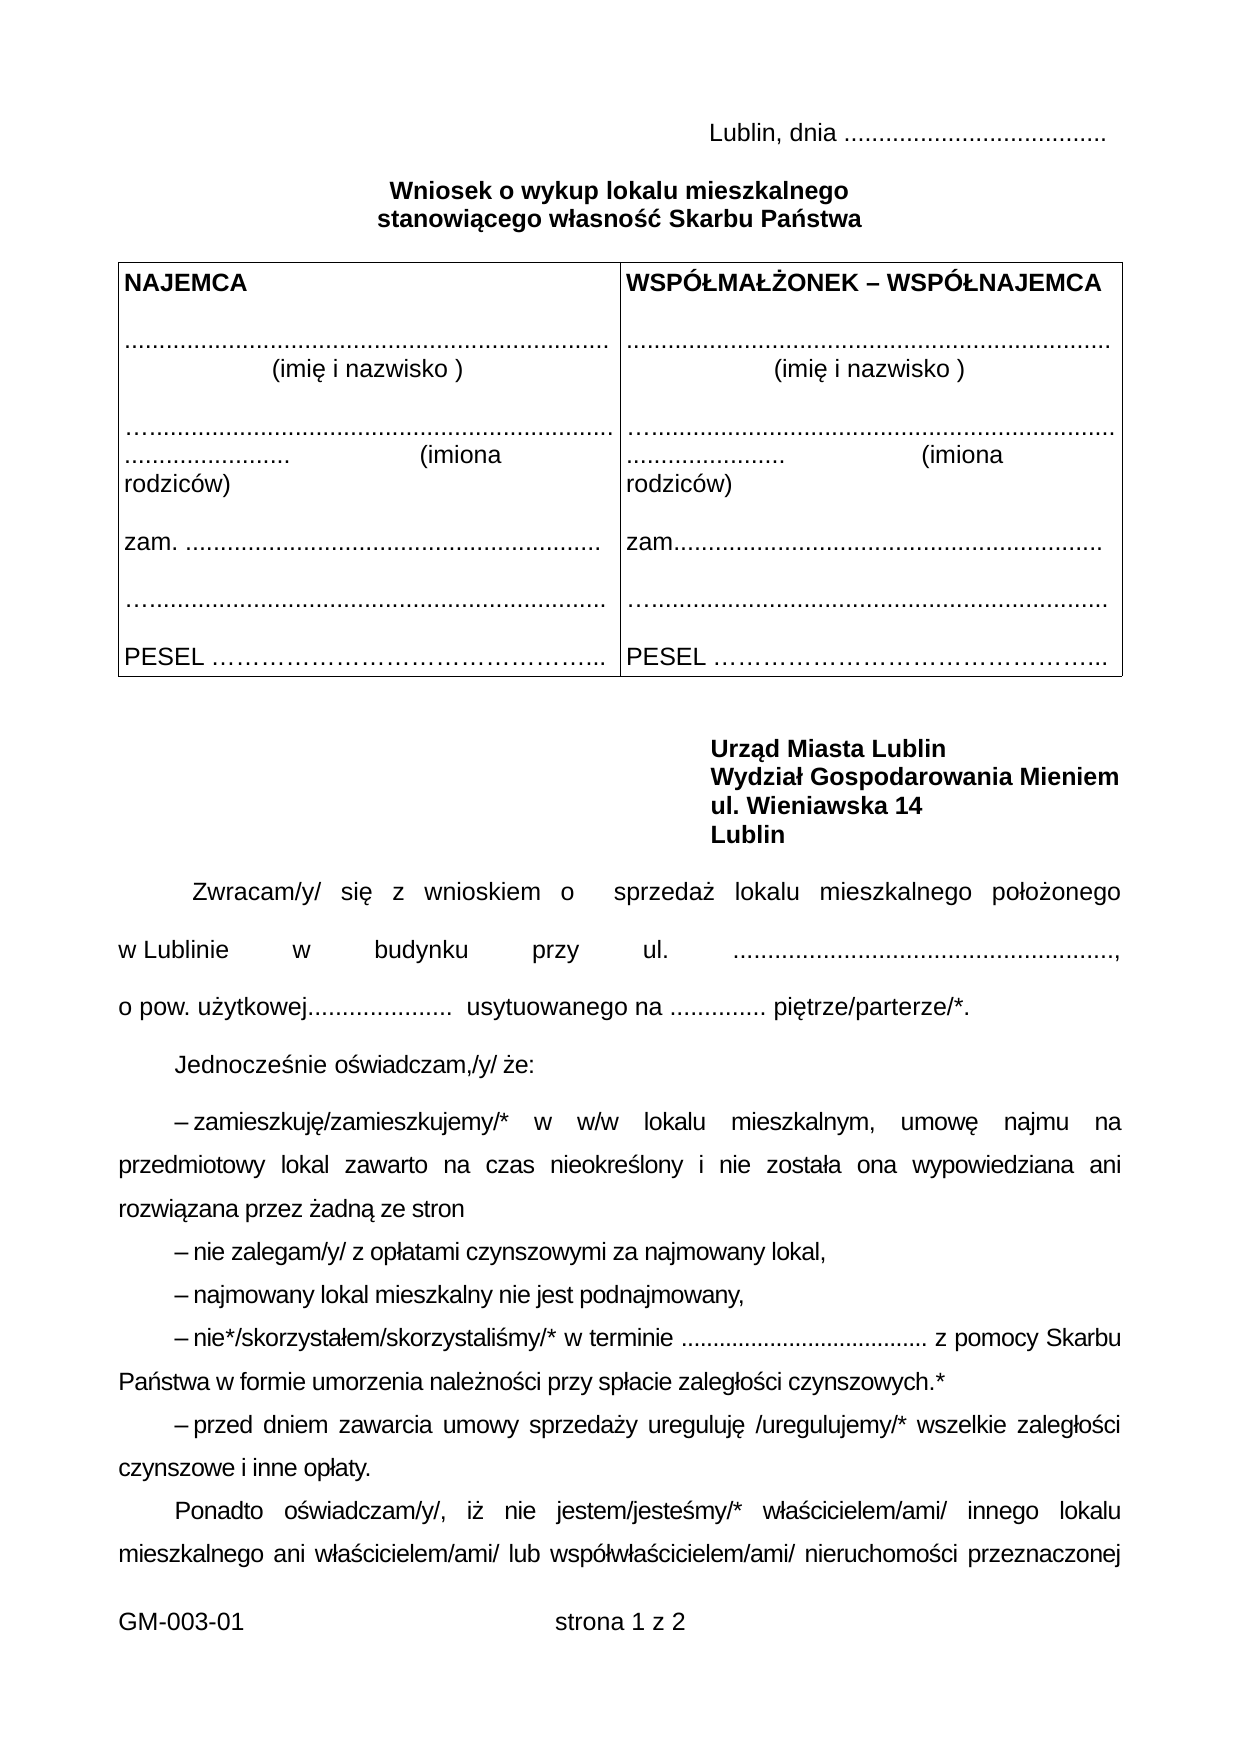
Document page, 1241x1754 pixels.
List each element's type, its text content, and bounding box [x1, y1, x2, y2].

text Jednocześnie oświadczam,/y/ że: [118, 1050, 1122, 1078]
text Lublin, dnia ...................................... [118, 118, 1122, 147]
table_header WSPÓŁMAŁŻONEK – WSPÓŁNAJEMCA ...................................................................... (imię i nazwisko ) ….......................................................................................... (imiona rodziców) zam.............................................................. ….................................................................. PESEL ………………………………………... [621, 263, 1122, 676]
list nie*/skorzystałem/skorzystaliśmy/* w terminie ....................................... z pomocy Skarbu Państwa w formie umorzenia należności przy spłacie zaległości czynszowych.* [118, 1323, 1122, 1395]
table_header NAJEMCA ...................................................................... (imię i nazwisko ) …........................................................................................... (imiona rodziców) zam. ............................................................ ….................................................................. PESEL ………………………………………... [119, 263, 620, 676]
text Urząd Miasta Lublin [710, 733, 1122, 762]
list nie zalegam/y/ z opłatami czynszowymi za najmowany lokal, [118, 1237, 1122, 1266]
text Lublin [710, 820, 1122, 848]
text Ponadto oświadczam/y/, iż nie jestem/jesteśmy/* właścicielem/ami/ innego lokalu mieszkalnego ani właścicielem/ami/ lub współwłaścicielem/ami/ nieruchomości przeznaczonej [118, 1496, 1122, 1568]
text Zwracam/y/ się z wnioskiem o sprzedaż lokalu mieszkalnego położonego w Lublinie w budynku przy ul. ......................................................., o pow. użytkowej..................... usytuowanego na .............. piętrze/parterze/*. [118, 877, 1122, 1021]
text Wniosek o wykup lokalu mieszkalnego [117, 176, 1122, 204]
text stanowiącego własność Skarbu Państwa [117, 204, 1122, 233]
subtitle Wydział Gospodarowania Mieniem [710, 762, 1122, 791]
text ul. Wieniawska 14 [710, 791, 1122, 820]
list najmowany lokal mieszkalny nie jest podnajmowany, [118, 1280, 1122, 1309]
list przed dniem zawarcia umowy sprzedaży ureguluję /uregulujemy/* wszelkie zaległości czynszowe i inne opłaty. [118, 1409, 1122, 1482]
list zamieszkuję/zamieszkujemy/* w w/w lokalu mieszkalnym, umowę najmu na przedmiotowy lokal zawarto na czas nieokreślony i nie została ona wypowiedziana ani rozwiązana przez żadną ze stron [118, 1107, 1122, 1222]
